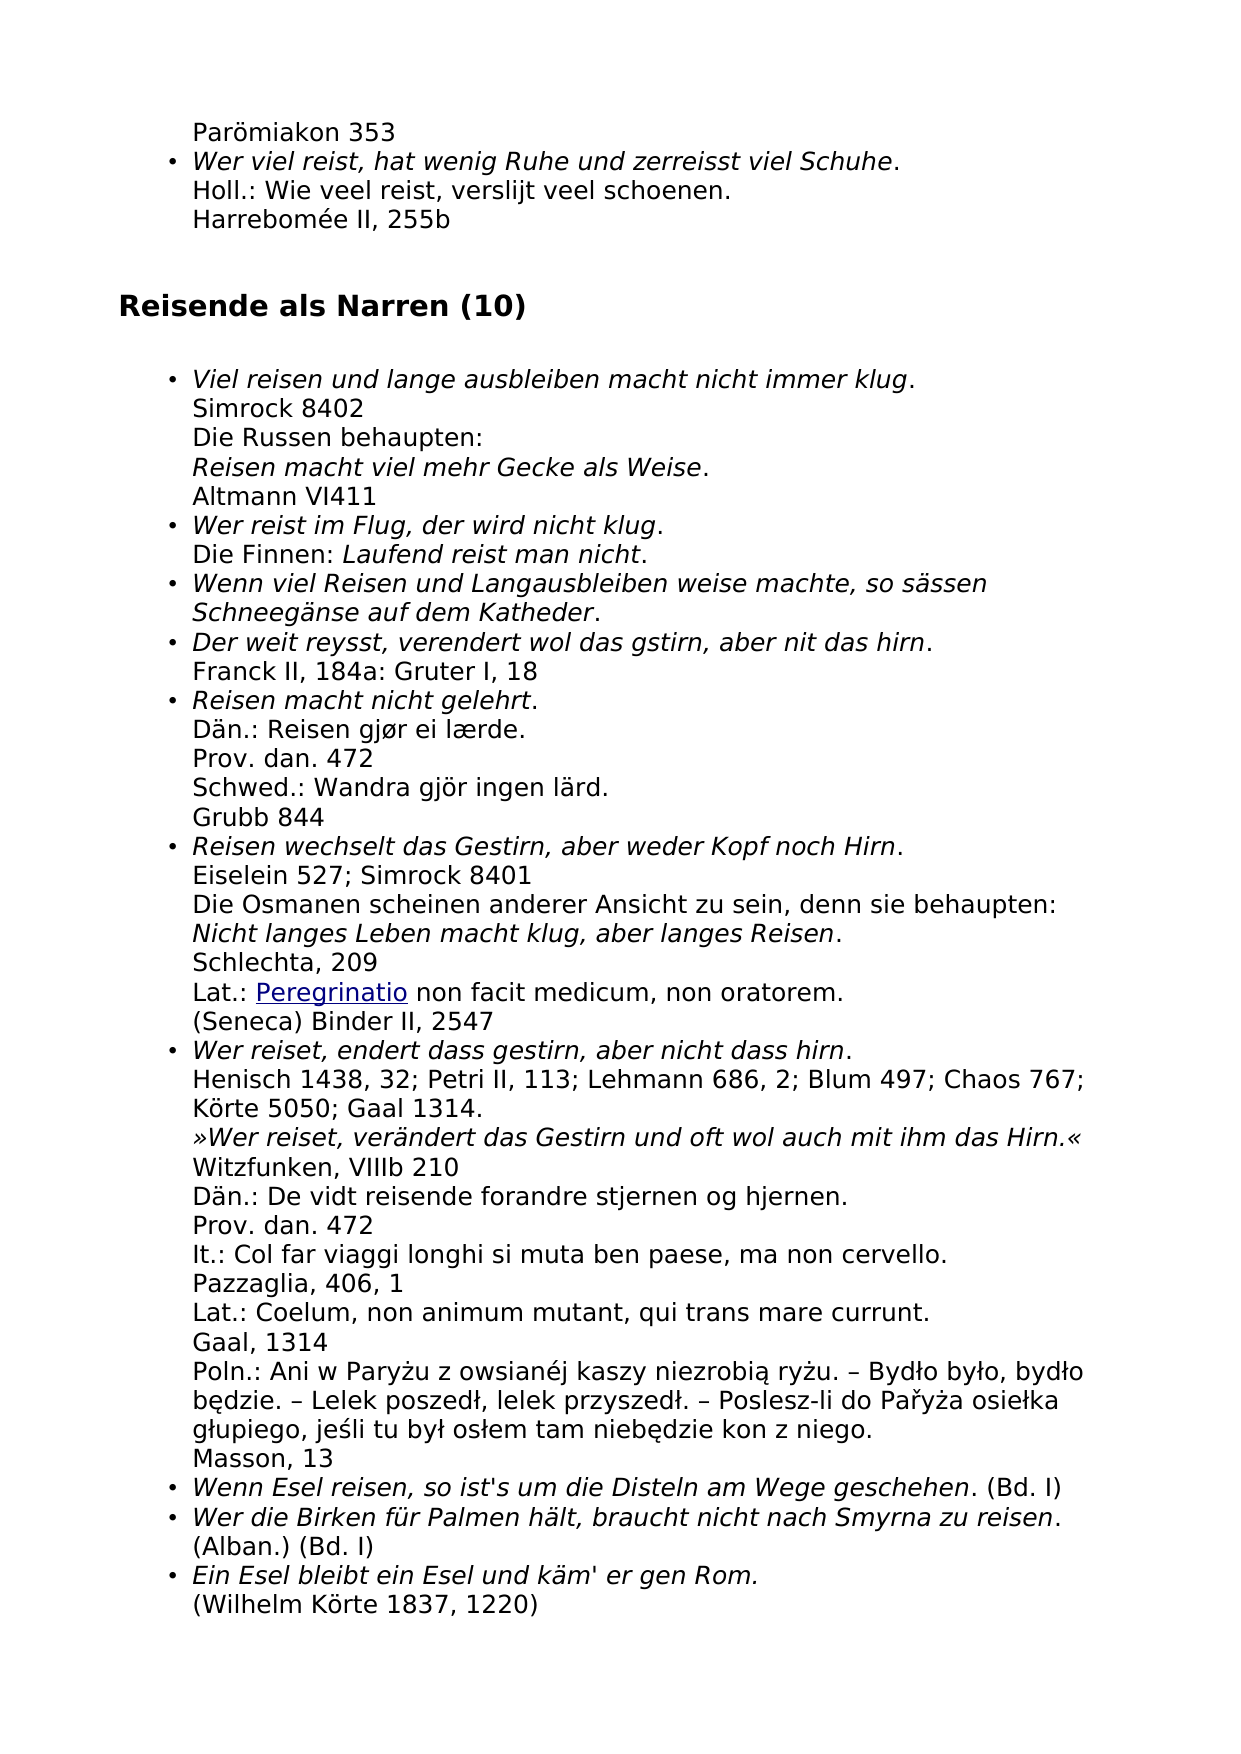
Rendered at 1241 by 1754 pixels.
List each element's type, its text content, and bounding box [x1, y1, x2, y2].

list Viel reisen und lange ausbleiben macht nicht immer klug. Simrock 8402 Die Russen behaupten: Reisen macht viel mehr Gecke als Weise. Altmann VI411 [177, 365, 1122, 511]
list Wer reiset, endert dass gestirn, aber nicht dass hirn. Henisch 1438, 32; Petri II, 113; Lehmann 686, 2; Blum 497; Chaos 767; Körte 5050; Gaal 1314. »Wer reiset, verändert das Gestirn und oft wol auch mit ihm das Hirn.« Witzfunken, VIIIb 210 Dän.: De vidt reisende forandre stjernen og hjernen. Prov. dan. 472 It.: Col far viaggi longhi si muta ben paese, ma non cervello. Pazzaglia, 406, 1 Lat.: Coelum, non animum mutant, qui trans mare currunt. Gaal, 1314 Poln.: Ani w Paryżu z owsianéj kaszy niezrobią ryżu. – Bydło było, bydło będzie. – Lelek poszedł, lelek przyszedł. – Poslesz-li do Pařyża osiełka głupiego, jeśli tu był osłem tam niebędzie kon z niego. Masson, 13 [177, 1036, 1122, 1473]
subtitle Reisende als Narren (10) [118, 289, 1122, 323]
list Parömiakon 353 [177, 118, 1122, 147]
list Wer reist im Flug, der wird nicht klug. Die Finnen: Laufend reist man nicht. [177, 511, 1122, 569]
list Reisen macht nicht gelehrt. Dän.: Reisen gjør ei lærde. Prov. dan. 472 Schwed.: Wandra gjör ingen lärd. Grubb 844 [177, 686, 1122, 832]
list Wenn viel Reisen und Langausbleiben weise machte, so sässen Schneegänse auf dem Katheder. [177, 569, 1122, 628]
list Reisen wechselt das Gestirn, aber weder Kopf noch Hirn. Eiselein 527; Simrock 8401 Die Osmanen scheinen anderer Ansicht zu sein, denn sie behaupten: Nicht langes Leben macht klug, aber langes Reisen. Schlechta, 209 Lat.: Peregrinatio non facit medicum, non oratorem. (Seneca) Binder II, 2547 [177, 832, 1122, 1036]
list Wenn Esel reisen, so ist's um die Disteln am Wege geschehen. (Bd. I) [177, 1473, 1122, 1503]
list Ein Esel bleibt ein Esel und käm' er gen Rom. (Wilhelm Körte 1837, 1220) [177, 1561, 1122, 1619]
list Wer viel reist, hat wenig Ruhe und zerreisst viel Schuhe. Holl.: Wie veel reist, verslijt veel schoenen. Harrebomée II, 255b [177, 147, 1122, 235]
list Wer die Birken für Palmen hält, braucht nicht nach Smyrna zu reisen. (Alban.) (Bd. I) [177, 1503, 1122, 1561]
list Der weit reysst, verendert wol das gstirn, aber nit das hirn. Franck II, 184a: Gruter I, 18 [177, 628, 1122, 686]
